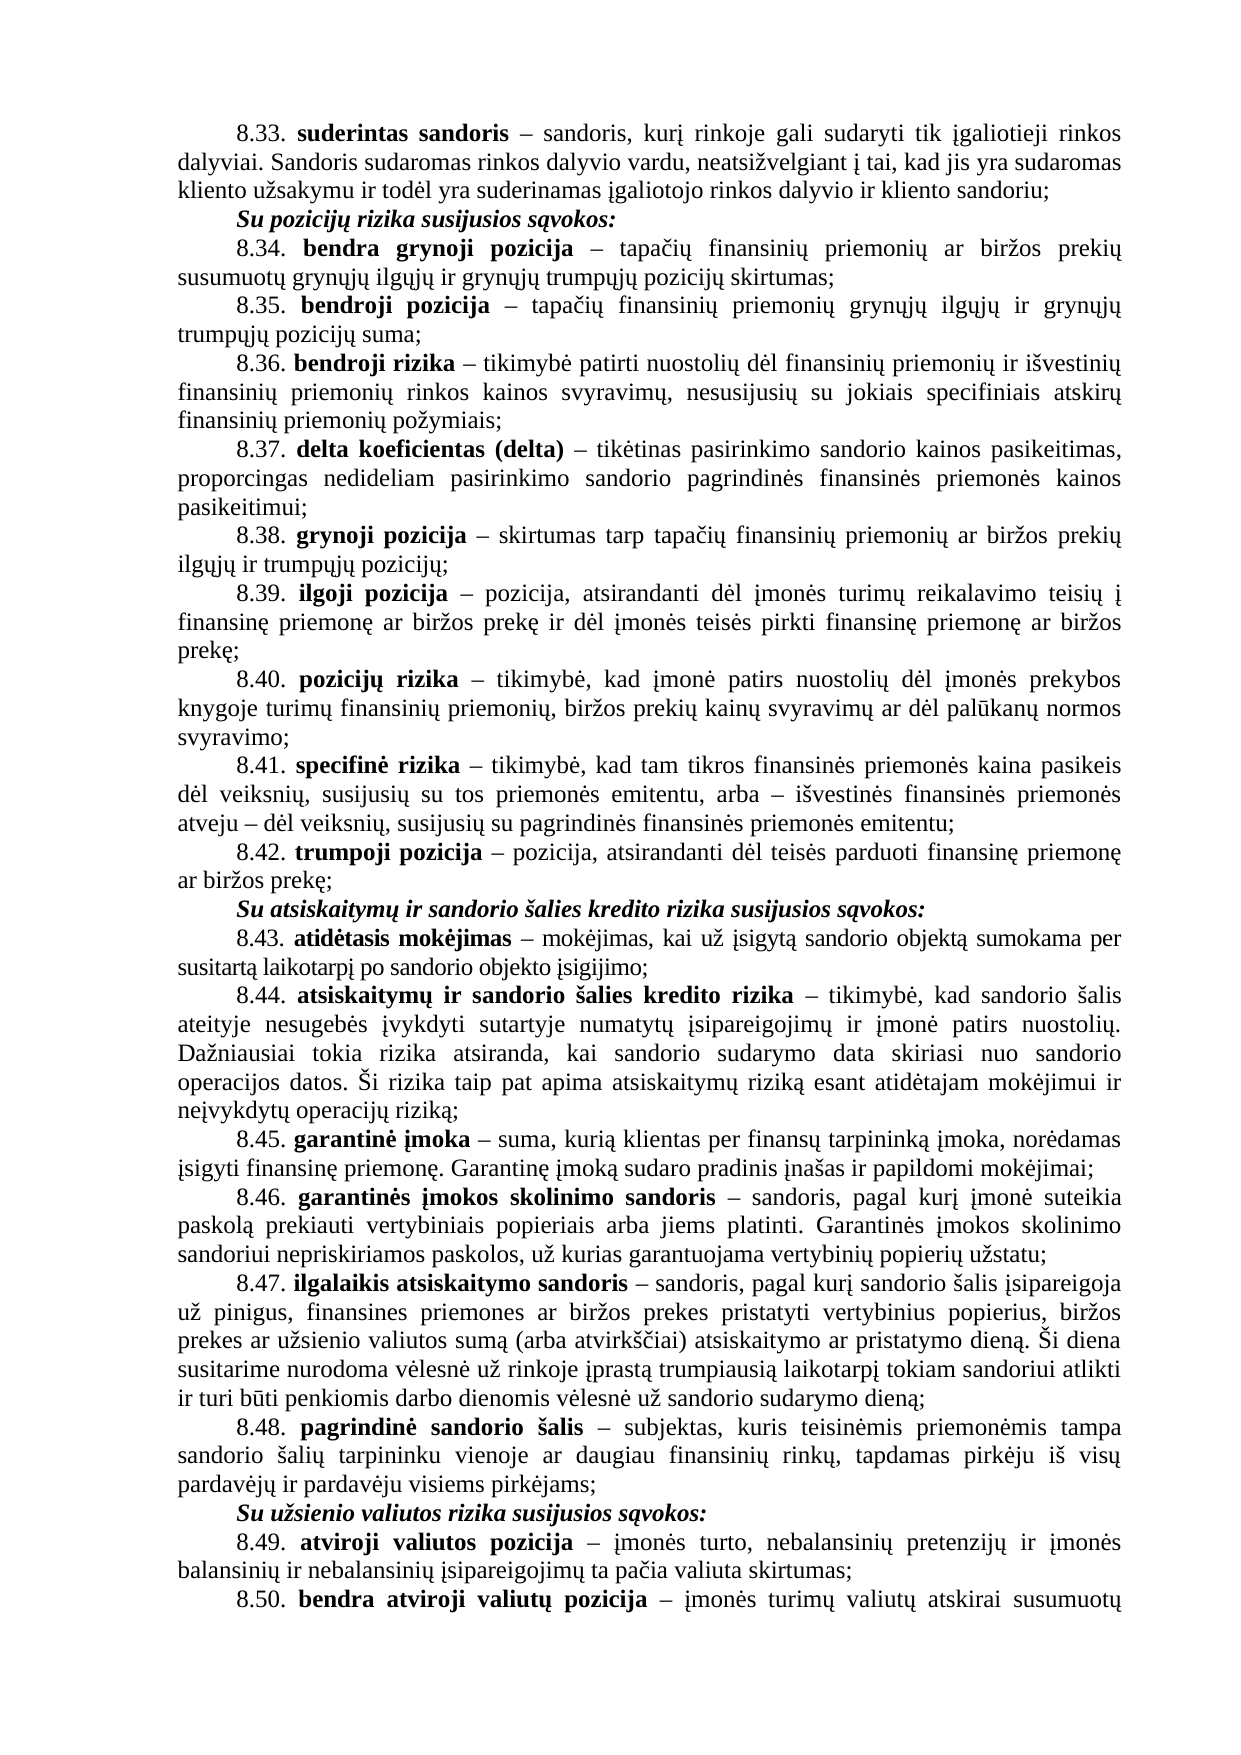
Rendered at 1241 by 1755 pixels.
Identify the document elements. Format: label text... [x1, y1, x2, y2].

text 8.48. pagrindinė sandorio šalis – subjektas, kuris teisinėmis priemonėmis tampa sandorio šalių tarpininku vienoje ar daugiau finansinių rinkų, tapdamas pirkėju iš visų pardavėjų ir pardavėju visiems pirkėjams; [177, 1412, 1122, 1498]
text 8.49. atviroji valiutos pozicija – įmonės turto, nebalansinių pretenzijų ir įmonės balansinių ir nebalansinių įsipareigojimų ta pačia valiuta skirtumas; [177, 1527, 1122, 1584]
text 8.45. garantinė įmoka – suma, kurią klientas per finansų tarpininką įmoka, norėdamas įsigyti finansinę priemonę. Garantinę įmoką sudaro pradinis įnašas ir papildomi mokėjimai; [177, 1124, 1122, 1182]
text 8.35. bendroji pozicija – tapačių finansinių priemonių grynųjų ilgųjų ir grynųjų trumpųjų pozicijų suma; [177, 291, 1122, 348]
text 8.43. atidėtasis mokėjimas – mokėjimas, kai už įsigytą sandorio objektą sumokama per susitartą laikotarpį po sandorio objekto įsigijimo; [177, 923, 1122, 981]
text 8.50. bendra atviroji valiutų pozicija – įmonės turimų valiutų atskirai susumuotų [177, 1584, 1122, 1613]
text Su atsiskaitymų ir sandorio šalies kredito rizika susijusios sąvokos: [177, 894, 1122, 923]
text 8.46. garantinės įmokos skolinimo sandoris – sandoris, pagal kurį įmonė suteikia paskolą prekiauti vertybiniais popieriais arba jiems platinti. Garantinės įmokos skolinimo sandoriui nepriskiriamos paskolos, už kurias garantuojama vertybinių popierių užstatu; [177, 1182, 1122, 1268]
text 8.34. bendra grynoji pozicija – tapačių finansinių priemonių ar biržos prekių susumuotų grynųjų ilgųjų ir grynųjų trumpųjų pozicijų skirtumas; [177, 233, 1122, 291]
text Su užsienio valiutos rizika susijusios sąvokos: [177, 1498, 1122, 1527]
text 8.44. atsiskaitymų ir sandorio šalies kredito rizika – tikimybė, kad sandorio šalis ateityje nesugebės įvykdyti sutartyje numatytų įsipareigojimų ir įmonė patirs nuostolių. Dažniausiai tokia rizika atsiranda, kai sandorio sudarymo data skiriasi nuo sandorio operacijos datos. Ši rizika taip pat apima atsiskaitymų riziką esant atidėtajam mokėjimui ir neįvykdytų operacijų riziką; [177, 981, 1122, 1124]
text 8.37. delta koeficientas (delta) – tikėtinas pasirinkimo sandorio kainos pasikeitimas, proporcingas nedideliam pasirinkimo sandorio pagrindinės finansinės priemonės kainos pasikeitimui; [177, 434, 1122, 521]
text Su pozicijų rizika susijusios sąvokos: [177, 204, 1122, 233]
text 8.38. grynoji pozicija – skirtumas tarp tapačių finansinių priemonių ar biržos prekių ilgųjų ir trumpųjų pozicijų; [177, 521, 1122, 578]
text 8.47. ilgalaikis atsiskaitymo sandoris – sandoris, pagal kurį sandorio šalis įsipareigoja už pinigus, finansines priemones ar biržos prekes pristatyti vertybinius popierius, biržos prekes ar užsienio valiutos sumą (arba atvirkščiai) atsiskaitymo ar pristatymo dieną. Ši diena susitarime nurodoma vėlesnė už rinkoje įprastą trumpiausią laikotarpį tokiam sandoriui atlikti ir turi būti penkiomis darbo dienomis vėlesnė už sandorio sudarymo dieną; [177, 1268, 1122, 1412]
text 8.33. suderintas sandoris – sandoris, kurį rinkoje gali sudaryti tik įgaliotieji rinkos dalyviai. Sandoris sudaromas rinkos dalyvio vardu, neatsižvelgiant į tai, kad jis yra sudaromas kliento užsakymu ir todėl yra suderinamas įgaliotojo rinkos dalyvio ir kliento sandoriu; [177, 118, 1122, 204]
text 8.42. trumpoji pozicija – pozicija, atsirandanti dėl teisės parduoti finansinę priemonę ar biržos prekę; [177, 837, 1122, 894]
text 8.39. ilgoji pozicija – pozicija, atsirandanti dėl įmonės turimų reikalavimo teisių į finansinę priemonę ar biržos prekę ir dėl įmonės teisės pirkti finansinę priemonę ar biržos prekę; [177, 578, 1122, 664]
text 8.41. specifinė rizika – tikimybė, kad tam tikros finansinės priemonės kaina pasikeis dėl veiksnių, susijusių su tos priemonės emitentu, arba – išvestinės finansinės priemonės atveju – dėl veiksnių, susijusių su pagrindinės finansinės priemonės emitentu; [177, 751, 1122, 837]
text 8.36. bendroji rizika – tikimybė patirti nuostolių dėl finansinių priemonių ir išvestinių finansinių priemonių rinkos kainos svyravimų, nesusijusių su jokiais specifiniais atskirų finansinių priemonių požymiais; [177, 348, 1122, 434]
text 8.40. pozicijų rizika – tikimybė, kad įmonė patirs nuostolių dėl įmonės prekybos knygoje turimų finansinių priemonių, biržos prekių kainų svyravimų ar dėl palūkanų normos svyravimo; [177, 664, 1122, 751]
